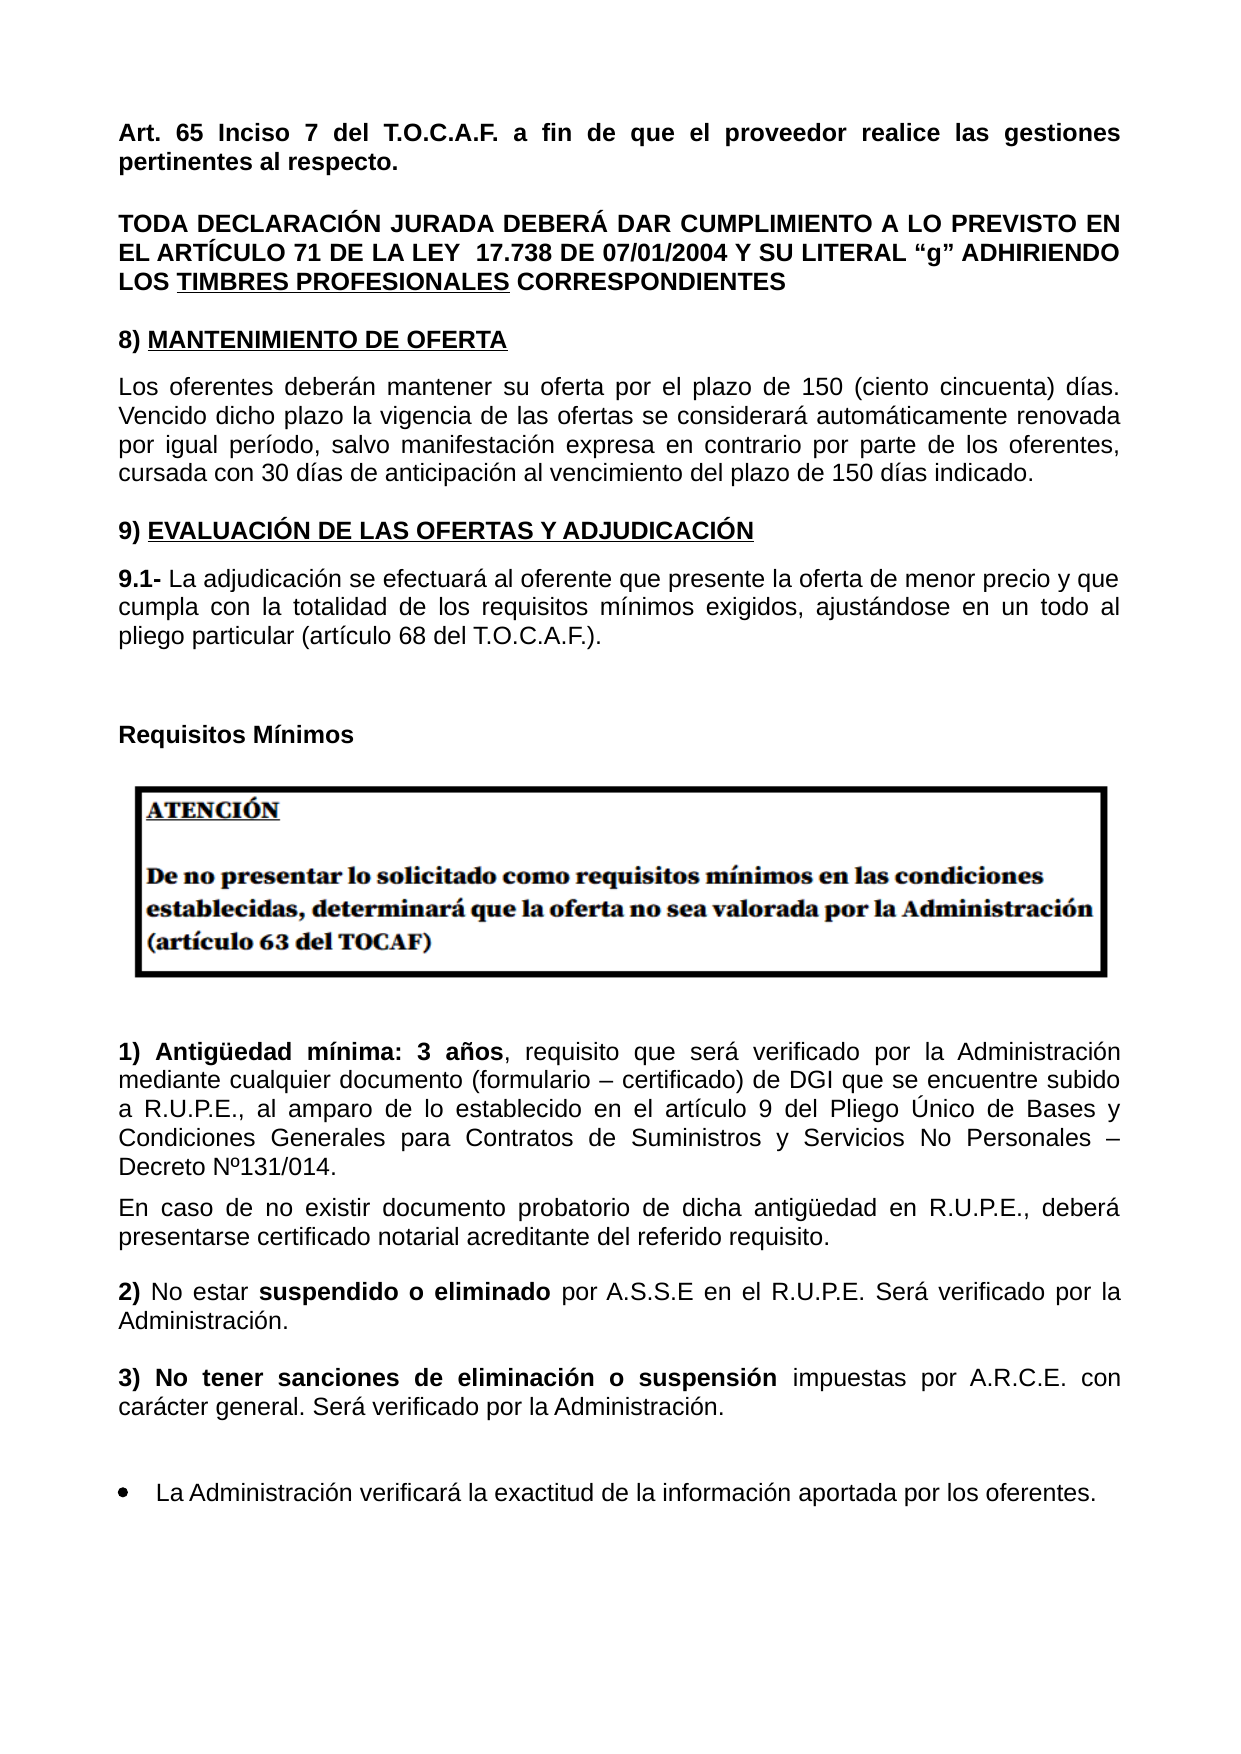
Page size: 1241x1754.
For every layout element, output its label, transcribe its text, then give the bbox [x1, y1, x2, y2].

text 2) No estar suspendido o eliminado por A.S.S.E en el R.U.P.E. Será verificado por la Administración. [118, 1277, 1122, 1335]
picture [121, 775, 1120, 994]
text En caso de no existir documento probatorio de dicha antigüedad en R.U.P.E., deberá presentarse certificado notarial acreditante del referido requisito. [118, 1193, 1122, 1250]
text 3) No tener sanciones de eliminación o suspensión impuestas por A.R.C.E. con carácter general. Será verificado por la Administración. [118, 1363, 1122, 1421]
text 8) MANTENIMIENTO DE OFERTA [118, 324, 1122, 353]
text 9.1- La adjudicación se efectuará al oferente que presente la oferta de menor precio y que cumpla con la totalidad de los requisitos mínimos exigidos, ajustándose en un todo al pliego particular (artículo 68 del T.O.C.A.F.). [118, 563, 1122, 650]
text 9) EVALUACIÓN DE LAS OFERTAS Y ADJUDICACIÓN [118, 516, 1122, 545]
list La Administración verificará la exactitud de la información aportada por los oferentes. [118, 1478, 1122, 1508]
text Requisitos Mínimos [118, 720, 1122, 748]
text Art. 65 Inciso 7 del T.O.C.A.F. a fin de que el proveedor realice las gestiones pertinentes al respecto. [118, 118, 1122, 176]
text TODA DECLARACIÓN JURADA DEBERÁ DAR CUMPLIMIENTO A LO PREVISTO EN EL ARTÍCULO 71 DE LA LEY 17.738 DE 07/01/2004 Y SU LITERAL “g” ADHIRIENDO LOS TIMBRES PROFESIONALES CORRESPONDIENTES [118, 209, 1122, 295]
text Los oferentes deberán mantener su oferta por el plazo de 150 (ciento cincuenta) días. Vencido dicho plazo la vigencia de las ofertas se considerará automáticamente renovada por igual período, salvo manifestación expresa en contrario por parte de los oferentes, cursada con 30 días de anticipación al vencimiento del plazo de 150 días indicado. [118, 372, 1122, 487]
text 1) Antigüedad mínima: 3 años, requisito que será verificado por la Administración mediante cualquier documento (formulario – certificado) de DGI que se encuentre subido a R.U.P.E., al amparo de lo establecido en el artículo 9 del Pliego Único de Bases y Condiciones Generales para Contratos de Suministros y Servicios No Personales – Decreto Nº131/014. [118, 1037, 1122, 1180]
